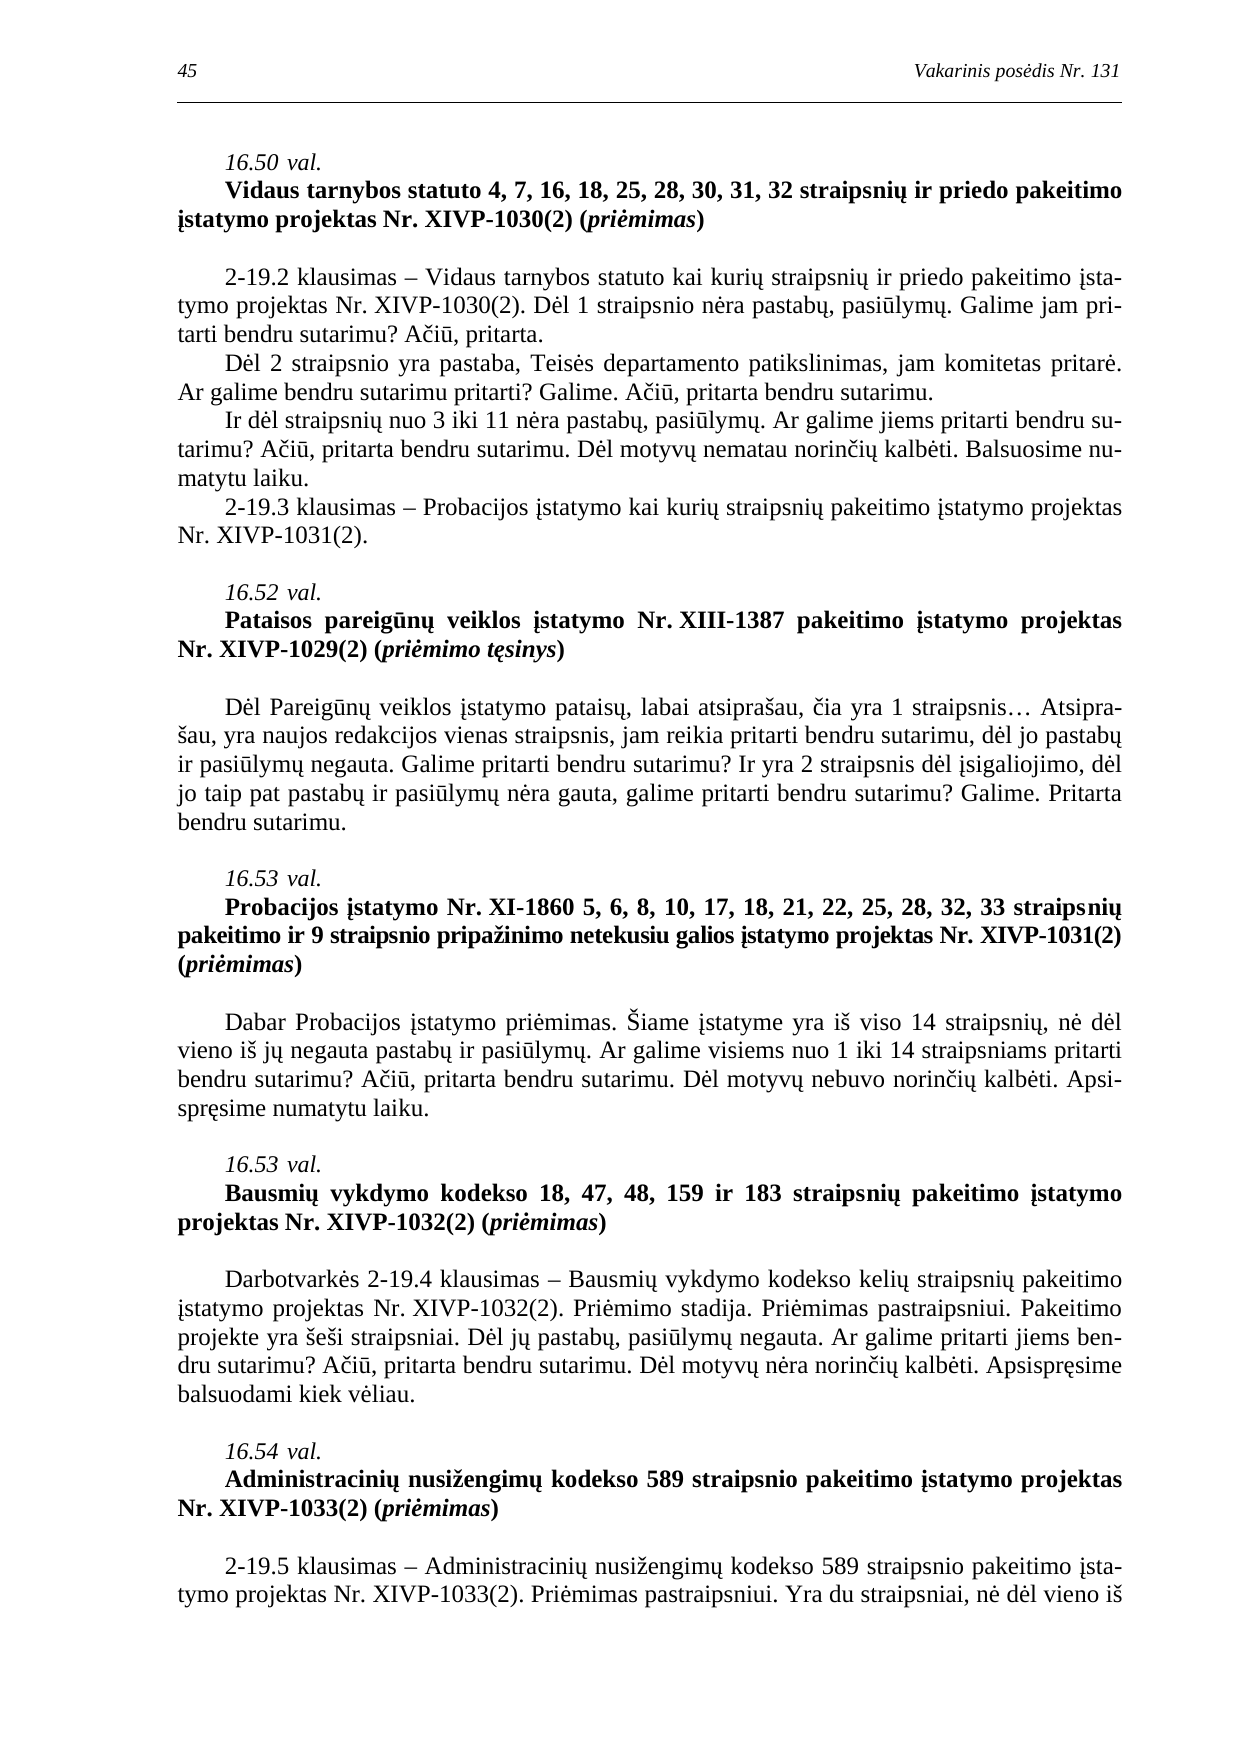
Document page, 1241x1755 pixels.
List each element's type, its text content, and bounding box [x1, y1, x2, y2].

text Da­bar Pro­ba­ci­jos įsta­ty­mo pri­ėmi­mas. Šia­me įsta­ty­me yra iš vi­so 14 straips­nių, nė dėl vie­no iš jų ne­gau­ta pa­sta­bų ir pa­siū­ly­mų. Ar ga­li­me vi­siems nuo 1 iki 14 straips­niams pri­tar­ti ben­dru su­ta­ri­mu? Ačiū, pri­tar­ta ben­dru su­ta­ri­mu. Dėl mo­ty­vų ne­bu­vo no­rin­čių kal­bė­ti. Ap­si­sprę­si­me nu­ma­ty­tu lai­ku. [177, 1007, 1122, 1122]
text Ir dėl straips­nių nuo 3 iki 11 nė­ra pa­sta­bų, pa­siū­ly­mų. Ar ga­li­me jiems pri­tar­ti ben­dru su­ta­ri­mu? Ačiū, pri­tar­ta ben­dru su­ta­ri­mu. Dėl mo­ty­vų ne­ma­tau no­rin­čių kal­bė­ti. Bal­suo­si­me nu­ma­ty­tu lai­ku. [177, 405, 1122, 492]
text 16.53 val. [224, 864, 1122, 892]
text 16.52 val. [224, 578, 1122, 605]
text 2-19.2 klau­si­mas – Vi­daus tar­ny­bos sta­tu­to kai ku­rių straips­nių ir prie­do pa­kei­ti­mo įsta­ty­mo pro­jek­tas Nr. XIVP-1030(2). Dėl 1 straips­nio nė­ra pa­sta­bų, pa­siū­ly­mų. Ga­li­me jam pri­tar­ti ben­dru su­ta­ri­mu? Ačiū, pri­tar­ta. [177, 262, 1122, 348]
text Dėl 2 straips­nio yra pa­sta­ba, Tei­sės de­par­ta­men­to pa­tiks­li­ni­mas, jam ko­mi­te­tas pri­ta­rė. Ar ga­li­me ben­dru su­ta­ri­mu pri­tar­ti? Ga­li­me. Ačiū, pri­tar­ta ben­dru su­ta­ri­mu. [177, 348, 1122, 405]
text Pro­ba­ci­jos įsta­ty­mo Nr. XI-1860 5, 6, 8, 10, 17, 18, 21, 22, 25, 28, 32, 33 straips­nių pa­kei­ti­mo ir 9 straips­nio pri­pa­ži­ni­mo ne­te­ku­siu ga­lios įsta­ty­mo pro­jek­tas Nr. XIVP-1031(2) (pri­ėmi­mas) [177, 892, 1122, 978]
text 2-19.5 klau­si­mas – Ad­mi­nist­ra­ci­nių nu­si­žen­gi­mų ko­dek­so 589 straips­nio pa­kei­ti­mo įsta­ty­mo pro­jek­tas Nr. XIVP-1033(2). Pri­ėmi­mas pa­straips­niui. Yra du straips­niai, nė dėl vie­no iš [177, 1551, 1122, 1608]
text 16.53 val. [224, 1151, 1122, 1178]
text Baus­mių vyk­dy­mo ko­dek­so 18, 47, 48, 159 ir 183 straips­nių pa­kei­ti­mo įsta­ty­mo projek­tas Nr. XIVP-1032(2) (pri­ėmi­mas) [177, 1178, 1122, 1236]
text Dėl Pa­rei­gū­nų veik­los įsta­ty­mo pa­tai­sų, la­bai at­si­pra­šau, čia yra 1 straips­nis… At­si­pra­šau, yra nau­jos re­dak­ci­jos vie­nas straips­nis, jam rei­kia pri­tar­ti ben­dru su­ta­ri­mu, dėl jo pa­sta­bų ir pa­siū­ly­mų ne­gau­ta. Ga­li­me pri­tar­ti ben­dru su­ta­ri­mu? Ir yra 2 straips­nis dėl įsi­ga­lio­ji­mo, dėl jo taip pat pa­sta­bų ir pa­siū­ly­mų nė­ra gau­ta, ga­li­me pri­tar­ti ben­dru su­ta­ri­mu? Ga­li­me. Pri­tar­ta ben­dru su­ta­ri­mu. [177, 692, 1122, 835]
text Dar­bo­tvarkės 2-19.4 klau­si­mas – Baus­mių vyk­dy­mo ko­dek­so ke­lių straips­nių pa­kei­ti­mo įsta­ty­mo pro­jek­tas Nr. XIVP-1032(2). Pri­ėmi­mo sta­di­ja. Pri­ėmi­mas pa­straips­niui. Pa­kei­ti­mo pro­jek­te yra še­ši straips­niai. Dėl jų pa­sta­bų, pa­siū­ly­mų ne­gau­ta. Ar ga­li­me pri­tar­ti jiems ben­dru su­ta­ri­mu? Ačiū, pri­tar­ta ben­dru su­ta­ri­mu. Dėl mo­ty­vų nė­ra no­rin­čių kal­bė­ti. Ap­si­sprę­si­me bal­suo­da­mi kiek vė­liau. [177, 1264, 1122, 1408]
text 16.50 val. [224, 148, 1122, 175]
text Pa­tai­sos pa­rei­gū­nų veik­los įsta­ty­mo Nr. XIII-1387 pa­kei­ti­mo įsta­ty­mo pro­jek­tas Nr. XIVP-1029(2) (pri­ėmi­mo tę­si­nys) [177, 605, 1122, 663]
text 2-19.3 klau­si­mas – Pro­ba­ci­jos įsta­ty­mo kai ku­rių straips­nių pa­kei­ti­mo įsta­ty­mo pro­jek­tas Nr. XIVP-1031(2). [177, 492, 1122, 549]
text 16.54 val. [224, 1437, 1122, 1464]
text Ad­mi­nist­ra­ci­nių nu­si­žen­gi­mų ko­dek­so 589 straips­nio pa­kei­ti­mo įsta­ty­mo pro­jek­tas Nr. XIVP-1033(2) (pri­ėmi­mas) [177, 1464, 1122, 1522]
text Vi­daus tar­ny­bos sta­tu­to 4, 7, 16, 18, 25, 28, 30, 31, 32 straips­nių ir prie­do pa­kei­ti­mo įsta­ty­mo pro­jek­tas Nr. XIVP-1030(2) (pri­ėmi­mas) [177, 175, 1122, 233]
